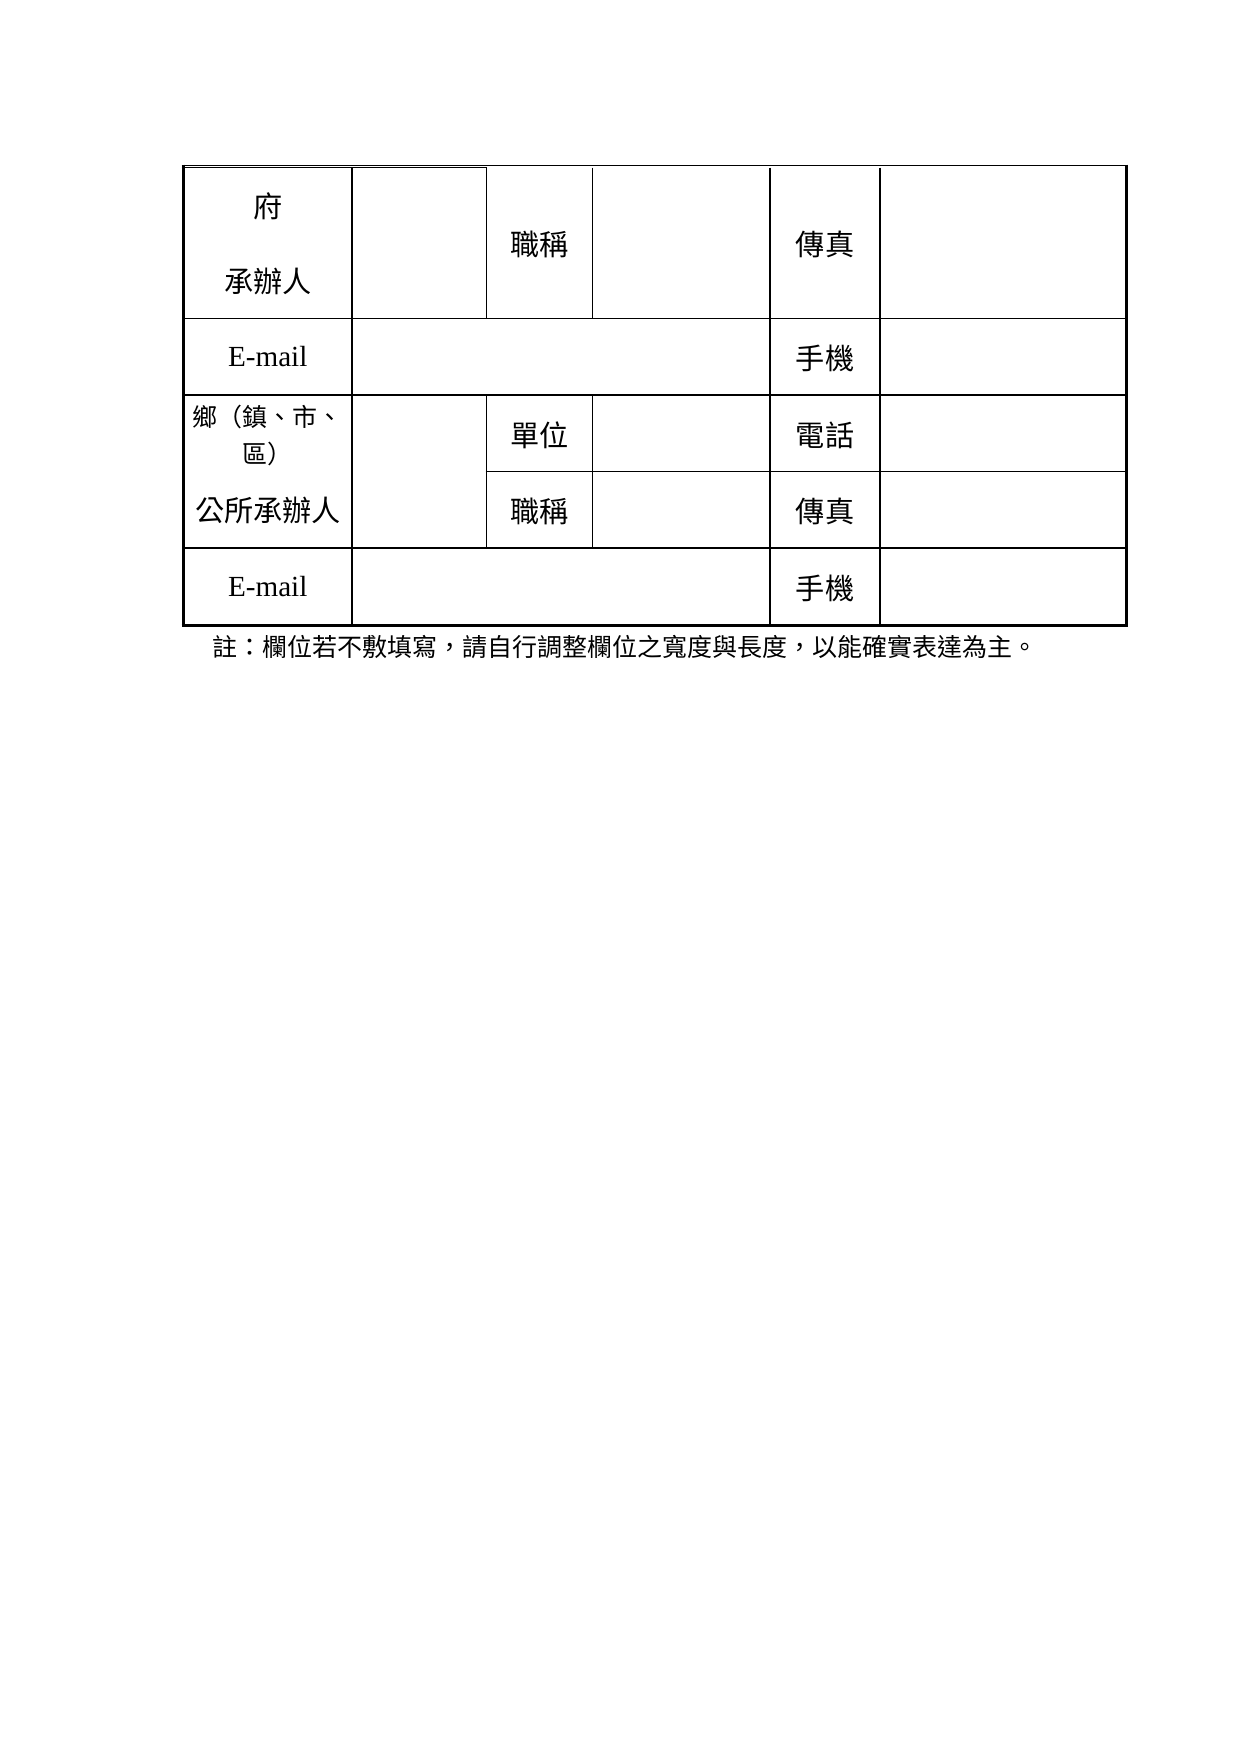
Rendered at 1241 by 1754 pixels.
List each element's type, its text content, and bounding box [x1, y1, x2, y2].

table_cell [593, 396, 769, 471]
table_cell [353, 549, 769, 624]
table_cell 職稱 [487, 472, 592, 547]
table_cell [881, 319, 1125, 394]
table_cell E-mail [185, 319, 351, 394]
table_cell [880, 166, 1125, 318]
table_cell 傳真 [771, 472, 879, 547]
text 註：欄位若不敷填寫，請自行調整欄位之寬度與長度，以能確實表達為主。 [212, 627, 1053, 664]
table_cell 單位 [487, 396, 592, 471]
table_cell 府 承辦人 [185, 168, 351, 318]
table_cell [353, 396, 486, 547]
table_cell [881, 549, 1125, 624]
table_cell 傳真 [770, 166, 880, 318]
table_cell E-mail [185, 549, 351, 624]
table_cell 手機 [771, 549, 879, 624]
table_cell 手機 [771, 319, 879, 394]
table_cell 職稱 [486, 166, 592, 318]
table_cell 電話 [771, 396, 879, 471]
table_cell [592, 166, 770, 318]
table_cell [881, 472, 1125, 547]
table_cell 鄉（鎮、市、區） 公所承辦人 [185, 396, 351, 547]
table_cell [881, 396, 1125, 471]
table_cell [353, 319, 769, 394]
table_cell [353, 168, 486, 318]
table_cell [593, 472, 769, 547]
